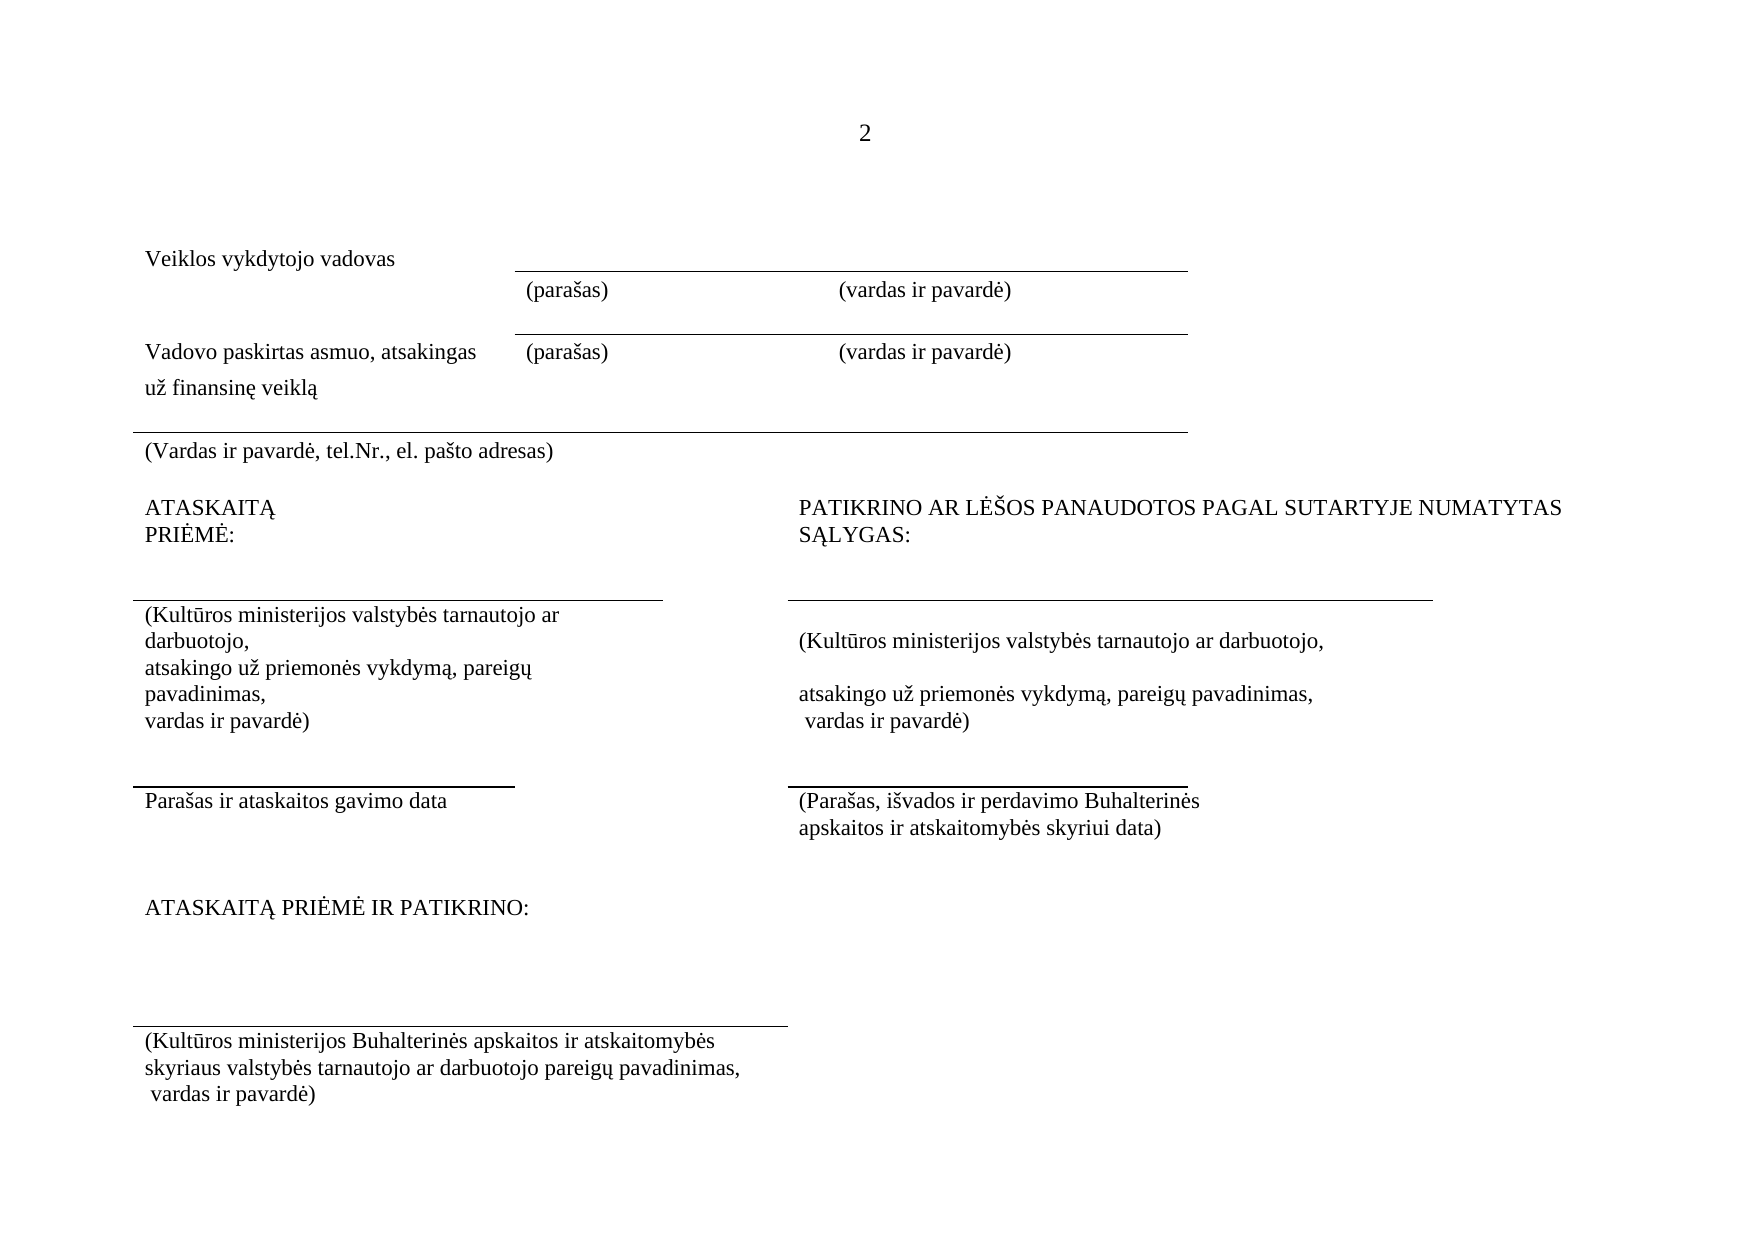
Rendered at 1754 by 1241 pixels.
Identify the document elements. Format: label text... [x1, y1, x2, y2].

table_cell [1188, 733, 1287, 760]
table_cell [69, 973, 133, 1000]
table_cell apskaitos ir atskaitomybės skyriui data) [788, 814, 1287, 840]
table_cell [1188, 209, 1533, 240]
table_cell [1633, 209, 1733, 240]
table_cell [133, 1000, 369, 1026]
table_cell [1433, 1026, 1533, 1054]
table_cell [1633, 814, 1733, 840]
table_cell [663, 707, 787, 733]
table_cell [1533, 209, 1633, 240]
table_cell [1088, 1000, 1187, 1026]
table_cell [133, 840, 369, 867]
table_cell [663, 494, 787, 547]
table_cell [1733, 814, 1754, 840]
table_cell [1633, 547, 1733, 574]
table_cell [1088, 209, 1187, 240]
table_cell [1288, 547, 1433, 574]
table_cell [1533, 1107, 1633, 1133]
table_cell [1288, 920, 1433, 947]
table_cell ATASKAITĄ PRIĖMĖ: [133, 494, 369, 547]
table_cell [69, 1107, 133, 1133]
table_cell [1433, 894, 1533, 920]
table_cell [663, 463, 1087, 494]
table_cell [69, 760, 133, 786]
table_cell [515, 733, 662, 760]
table_cell [1733, 786, 1754, 814]
table_cell [1088, 920, 1187, 947]
table_cell vardas ir pavardė) [133, 707, 369, 733]
table_cell [69, 1000, 133, 1026]
table_cell [1733, 1107, 1754, 1133]
table_cell [1733, 302, 1754, 333]
table_cell [69, 786, 133, 814]
table_cell [888, 920, 987, 947]
table_cell [1433, 1107, 1533, 1133]
table_cell [1633, 920, 1733, 947]
table_cell [988, 1000, 1087, 1026]
table_cell [1188, 1107, 1287, 1133]
table_cell [133, 574, 662, 600]
table_cell [369, 1000, 514, 1026]
table_cell [1633, 786, 1733, 814]
table_cell [663, 654, 787, 707]
table_cell [663, 973, 787, 1000]
table_cell [369, 302, 514, 333]
table_cell [1633, 1026, 1733, 1054]
table_cell [69, 494, 133, 547]
table_cell [515, 707, 662, 733]
table_cell [1633, 401, 1733, 432]
table_cell [1533, 1026, 1633, 1054]
table_cell [515, 947, 662, 973]
table_cell [1088, 840, 1187, 867]
table_cell [1533, 271, 1633, 302]
table_cell [1533, 176, 1633, 208]
table_cell už finansinę veiklą [133, 365, 514, 401]
table_cell [663, 365, 1087, 401]
table_cell [1188, 867, 1287, 893]
table_cell [1533, 432, 1633, 463]
table_cell [1188, 302, 1287, 333]
table_cell [1088, 302, 1187, 333]
table_cell [988, 920, 1087, 947]
table_cell [1633, 334, 1733, 365]
table_cell [1633, 707, 1733, 733]
table_cell [1633, 867, 1733, 893]
table_cell [1533, 365, 1633, 401]
table_cell [1433, 786, 1533, 814]
table_cell [515, 176, 662, 208]
table_cell [1533, 401, 1633, 432]
table_cell [1733, 209, 1754, 240]
table_cell [788, 867, 887, 893]
table_cell [1533, 973, 1633, 1000]
table_cell [1533, 894, 1633, 920]
table_cell [888, 840, 987, 867]
table_cell [69, 947, 133, 973]
table_cell [988, 1080, 1087, 1107]
table_cell [133, 463, 514, 494]
table_cell [1633, 600, 1733, 654]
table_cell [1733, 463, 1754, 494]
table_cell [1088, 1080, 1187, 1107]
table_cell [888, 1107, 987, 1133]
table_cell [133, 302, 369, 333]
table_cell (Vardas ir pavardė, tel.Nr., el. pašto adresas) [133, 433, 1187, 463]
table_cell [1733, 920, 1754, 947]
table_cell [69, 920, 133, 947]
table_cell [1633, 840, 1733, 867]
table_cell vardas ir pavardė) [788, 707, 1433, 733]
table_cell [1088, 1054, 1187, 1080]
table_cell [1433, 707, 1533, 733]
table_cell [1433, 574, 1533, 600]
table_cell (Kultūros ministerijos Buhalterinės apskaitos ir atskaitomybės [133, 1027, 787, 1054]
table_cell [1288, 867, 1433, 893]
table_cell [515, 840, 662, 867]
table_cell [1088, 463, 1187, 494]
table_cell [788, 1080, 887, 1107]
table_cell [788, 302, 887, 333]
table_cell [1733, 894, 1754, 920]
table_cell [1733, 654, 1754, 707]
table_cell [1533, 334, 1633, 365]
table_cell [1088, 733, 1187, 760]
table_cell [988, 867, 1087, 893]
table_cell [69, 600, 133, 654]
table_cell [1088, 1107, 1187, 1133]
table_cell [1088, 365, 1187, 401]
table_cell [1633, 1107, 1733, 1133]
table_cell [69, 733, 133, 760]
table_cell [69, 867, 133, 893]
table_cell [1433, 302, 1533, 333]
table_cell [1533, 600, 1633, 654]
table_cell [988, 1054, 1087, 1080]
table_cell [133, 733, 369, 760]
table_cell [1188, 401, 1533, 432]
table_cell [369, 760, 514, 786]
table_cell [1088, 867, 1187, 893]
table_cell (vardas ir pavardė) [663, 335, 1187, 365]
table_cell (Kultūros ministerijos valstybės tarnautojo ar darbuotojo, [788, 601, 1433, 654]
table_cell [1433, 600, 1533, 654]
table_cell [788, 176, 887, 208]
table_cell [1433, 760, 1533, 786]
table_cell [1188, 240, 1533, 271]
table_cell [1733, 240, 1754, 271]
table_cell [69, 574, 133, 600]
table_cell [1733, 760, 1754, 786]
table_cell atsakingo už priemonės vykdymą, pareigų pavadinimas, [788, 654, 1433, 707]
table_cell [133, 271, 369, 302]
table_cell [788, 1000, 887, 1026]
table_cell [369, 947, 514, 973]
table_cell [1188, 1054, 1287, 1080]
table_cell [1188, 920, 1287, 947]
table_cell [369, 973, 514, 1000]
table_cell [663, 302, 787, 333]
table_cell [1288, 786, 1433, 814]
table_cell [1433, 334, 1533, 365]
table_cell [1633, 1000, 1733, 1026]
table_cell [888, 547, 987, 574]
table_cell [1733, 494, 1754, 547]
table_cell [69, 1054, 133, 1080]
table_cell [1733, 401, 1754, 432]
table_cell [133, 401, 1187, 432]
table_cell [1633, 760, 1733, 786]
table_cell [888, 947, 987, 973]
table_cell [1533, 463, 1633, 494]
table_cell [1533, 840, 1633, 867]
table_cell [663, 786, 787, 814]
table_cell [988, 947, 1087, 973]
table_cell [369, 814, 514, 840]
table_cell [1633, 176, 1733, 208]
table_cell [133, 547, 369, 574]
table_cell [133, 209, 514, 240]
table_cell [1288, 814, 1433, 840]
table_cell [69, 271, 133, 302]
table_cell [988, 302, 1087, 333]
table_cell [369, 840, 514, 867]
table_cell [1633, 1080, 1733, 1107]
table_cell [663, 574, 787, 600]
table_cell [133, 973, 369, 1000]
table_cell [515, 1000, 662, 1026]
table_cell [69, 209, 133, 240]
table_cell [663, 814, 787, 840]
table_cell [1533, 574, 1633, 600]
table_cell [69, 240, 133, 271]
table_cell ATASKAITĄ PRIĖMĖ IR PATIKRINO: [133, 894, 787, 920]
table_cell [133, 1107, 369, 1133]
table_cell [515, 973, 662, 1000]
table_cell [888, 867, 987, 893]
table_cell [1188, 271, 1533, 302]
table_cell [1188, 973, 1287, 1000]
table_cell [1733, 271, 1754, 302]
table_cell [1288, 1026, 1433, 1054]
table_cell [1733, 733, 1754, 760]
table_cell [663, 920, 787, 947]
table_cell [1088, 547, 1187, 574]
table_cell [1188, 840, 1287, 867]
table_cell [1733, 1080, 1754, 1107]
table_cell [1433, 867, 1533, 893]
table_cell [1533, 867, 1633, 893]
table_cell [1433, 920, 1533, 947]
table_cell [1288, 302, 1433, 333]
table_cell [1288, 973, 1433, 1000]
table_cell [1633, 574, 1733, 600]
table_cell [1633, 432, 1733, 463]
table_cell [663, 947, 787, 973]
table_cell [515, 920, 662, 947]
table_cell [1633, 365, 1733, 401]
table_cell [888, 1080, 987, 1107]
table_cell [69, 1026, 133, 1054]
table_cell [1088, 947, 1187, 973]
table_cell [1733, 574, 1754, 600]
table_cell [788, 894, 887, 920]
table_cell [888, 1054, 987, 1080]
table_cell [988, 840, 1087, 867]
table_cell [1288, 733, 1433, 760]
table_cell [1733, 547, 1754, 574]
table_cell [988, 733, 1087, 760]
table_cell [1288, 1054, 1433, 1080]
table_cell (Parašas, išvados ir perdavimo Buhalterinės [788, 786, 1287, 814]
table_cell [788, 547, 887, 574]
table_cell [988, 547, 1087, 574]
table_cell [788, 973, 887, 1000]
table_cell [1733, 365, 1754, 401]
table_cell [1088, 1026, 1187, 1054]
table_cell [888, 176, 987, 208]
table_cell [1288, 176, 1433, 208]
table_cell [1533, 733, 1633, 760]
table_cell [515, 786, 662, 814]
table_cell [663, 176, 787, 208]
table_cell [515, 814, 662, 840]
table_cell [888, 894, 987, 920]
table_cell [515, 209, 662, 240]
table_cell [788, 760, 1187, 786]
table_cell [69, 365, 133, 401]
table_cell atsakingo už priemonės vykdymą, pareigų pavadinimas, [133, 654, 662, 707]
table_cell [515, 240, 662, 271]
table_cell [69, 401, 133, 432]
table_cell [1433, 814, 1533, 840]
table_cell [1433, 1000, 1533, 1026]
table_cell [1633, 654, 1733, 707]
table_cell [1633, 733, 1733, 760]
table_cell [69, 840, 133, 867]
table_cell (parašas) [515, 335, 662, 365]
table_cell [1188, 760, 1287, 786]
table_cell [1433, 733, 1533, 760]
table_cell [1188, 947, 1287, 973]
table_cell [133, 814, 369, 840]
table_cell [369, 920, 514, 947]
table_cell [69, 432, 133, 463]
table_cell [1733, 840, 1754, 867]
table_cell [788, 1107, 887, 1133]
table_cell [1733, 176, 1754, 208]
table_cell [1533, 654, 1633, 707]
table_cell [133, 947, 369, 973]
table_cell [69, 814, 133, 840]
table_cell [1733, 973, 1754, 1000]
table_cell [1533, 760, 1633, 786]
table_cell [888, 1000, 987, 1026]
table_cell [69, 654, 133, 707]
table_cell [988, 1026, 1087, 1054]
table_cell [1188, 894, 1287, 920]
table_cell [1433, 840, 1533, 867]
table_cell [988, 973, 1087, 1000]
table_cell [663, 1107, 787, 1133]
table_cell skyriaus valstybės tarnautojo ar darbuotojo pareigų pavadinimas, [133, 1054, 787, 1080]
table_cell [1188, 365, 1533, 401]
table_cell [788, 947, 887, 973]
table_cell [515, 494, 662, 547]
table_cell [663, 240, 1187, 271]
table_cell [369, 547, 514, 574]
table_cell [1088, 894, 1187, 920]
table_cell [663, 867, 787, 893]
table_cell [1733, 1026, 1754, 1054]
table_cell [663, 1000, 787, 1026]
table_cell vardas ir pavardė) [133, 1080, 787, 1107]
table_cell [369, 707, 514, 733]
table_cell [1733, 1054, 1754, 1080]
table_cell [1288, 947, 1433, 973]
table_cell [1088, 176, 1187, 208]
table_cell [788, 840, 887, 867]
table_cell [515, 867, 662, 893]
table_cell [69, 334, 133, 365]
table_cell [888, 302, 987, 333]
table_cell [369, 733, 514, 760]
table_cell [369, 271, 514, 302]
table_cell [1433, 973, 1533, 1000]
table_cell [1188, 176, 1287, 208]
table_cell [663, 733, 787, 760]
table_cell [1533, 947, 1633, 973]
table_cell [663, 209, 1087, 240]
table_cell [1633, 271, 1733, 302]
table_cell [663, 840, 787, 867]
table_cell [69, 1080, 133, 1107]
table_cell [888, 1026, 987, 1054]
table_cell [1188, 432, 1533, 463]
table_cell Parašas ir ataskaitos gavimo data [133, 788, 514, 814]
table_cell [1533, 302, 1633, 333]
table_cell [69, 176, 133, 208]
table_cell [1188, 1080, 1287, 1107]
table_cell (vardas ir pavardė) [663, 272, 1187, 302]
table_cell [788, 1054, 887, 1080]
table_cell [69, 547, 133, 574]
table_cell [1633, 302, 1733, 333]
table_cell [133, 176, 369, 208]
table_cell [1288, 1080, 1433, 1107]
table_cell [1533, 1054, 1633, 1080]
table_cell [515, 760, 662, 786]
table_cell [1288, 840, 1433, 867]
table_cell [369, 176, 514, 208]
table_cell [1188, 547, 1287, 574]
table_cell [69, 707, 133, 733]
table_cell [1433, 176, 1533, 208]
table_cell [133, 760, 369, 786]
table_cell [133, 920, 369, 947]
table_cell [788, 733, 887, 760]
table_cell [1188, 463, 1533, 494]
table_cell [888, 973, 987, 1000]
table_cell Veiklos vykdytojo vadovas [133, 240, 514, 271]
table_cell [663, 547, 787, 574]
table_cell [1433, 547, 1533, 574]
table_cell [1533, 786, 1633, 814]
table_cell [1533, 814, 1633, 840]
table_cell [1633, 463, 1733, 494]
table_cell PATIKRINO AR LĖŠOS PANAUDOTOS PAGAL SUTARTYJE NUMATYTAS SĄLYGAS: [788, 494, 1633, 547]
table_cell [1433, 654, 1533, 707]
table_cell [1733, 1000, 1754, 1026]
table_cell (parašas) [515, 272, 662, 302]
table_cell [1288, 334, 1433, 365]
table_cell [1288, 1000, 1433, 1026]
table_cell [1288, 894, 1433, 920]
table_cell [788, 1026, 887, 1054]
table_cell [1733, 600, 1754, 654]
table_cell [1733, 867, 1754, 893]
table_cell [1188, 1000, 1287, 1026]
table_cell [988, 894, 1087, 920]
table_cell [1288, 760, 1433, 786]
table_cell [515, 365, 662, 401]
table_cell [1733, 947, 1754, 973]
table_cell [888, 733, 987, 760]
table_cell [1533, 707, 1633, 733]
table_cell [1633, 240, 1733, 271]
table_cell [1533, 1000, 1633, 1026]
table_cell [1533, 920, 1633, 947]
table_cell [1533, 1080, 1633, 1107]
table_cell [1288, 1107, 1433, 1133]
table_cell [1188, 334, 1287, 365]
table_cell [515, 1107, 662, 1133]
table_cell [69, 302, 133, 333]
table_cell [1433, 1080, 1533, 1107]
table_cell [988, 1107, 1087, 1133]
table_cell [1633, 947, 1733, 973]
table_cell [1188, 1026, 1287, 1054]
table_cell [1633, 973, 1733, 1000]
table_cell [1733, 432, 1754, 463]
table_cell [515, 547, 662, 574]
table_cell [1088, 973, 1187, 1000]
table_cell [1733, 334, 1754, 365]
table_cell [133, 867, 369, 893]
table_cell [788, 574, 1433, 600]
table_cell [788, 920, 887, 947]
table_cell [1533, 547, 1633, 574]
table_cell [69, 463, 133, 494]
table_cell [1633, 1054, 1733, 1080]
table_cell [1533, 240, 1633, 271]
table_cell [369, 867, 514, 893]
table_cell [515, 302, 662, 333]
table_cell (Kultūros ministerijos valstybės tarnautojo ar darbuotojo, [133, 601, 662, 654]
table_cell [1733, 707, 1754, 733]
table_cell [663, 600, 787, 654]
table_cell [69, 894, 133, 920]
table_cell [1633, 894, 1733, 920]
table_cell [369, 494, 514, 547]
table_cell [663, 760, 787, 786]
table_cell [515, 463, 662, 494]
table_cell [988, 176, 1087, 208]
table_cell [369, 1107, 514, 1133]
table_cell [1433, 947, 1533, 973]
table_cell [1433, 1054, 1533, 1080]
table_cell Vadovo paskirtas asmuo, atsakingas [133, 334, 514, 365]
table_cell [1633, 494, 1733, 547]
